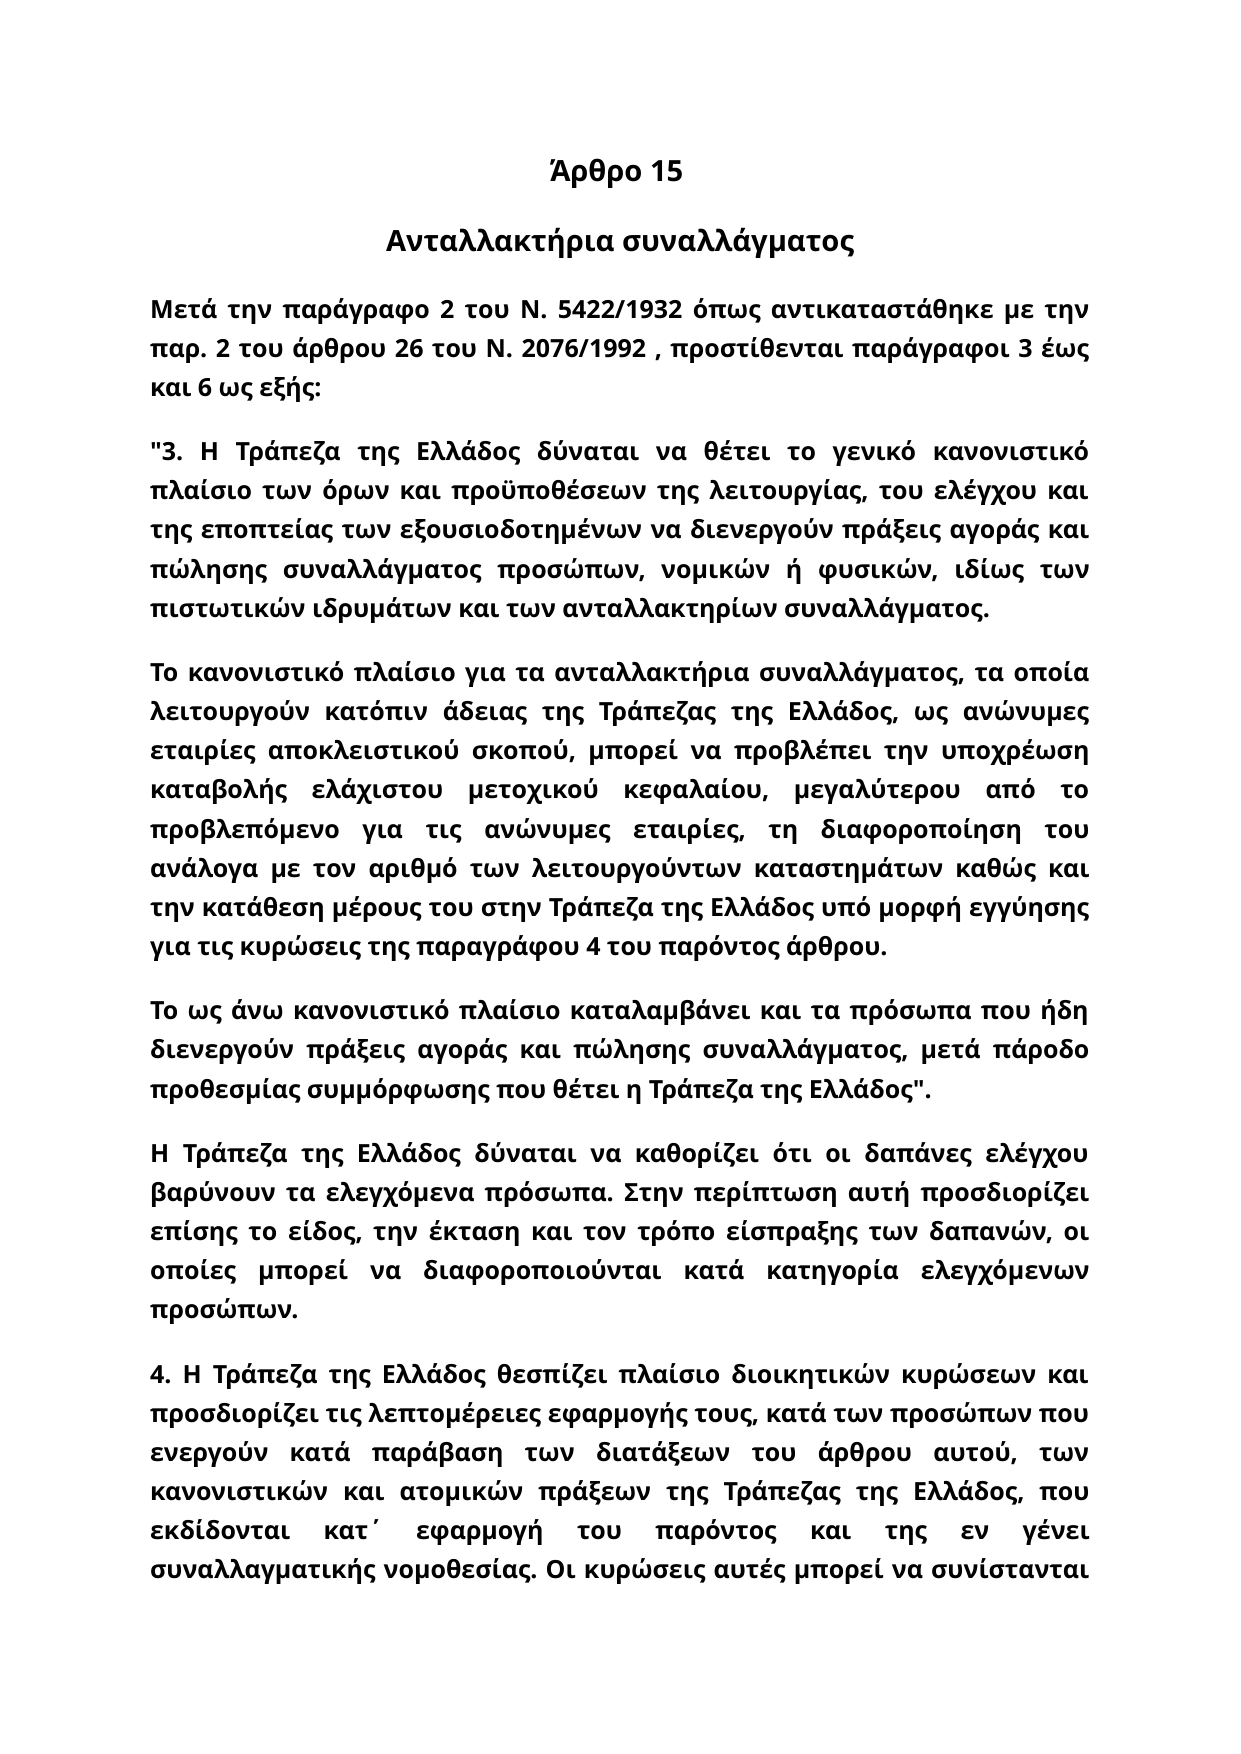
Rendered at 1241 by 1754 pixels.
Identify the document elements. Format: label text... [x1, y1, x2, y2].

text 4. Η Τράπεζα της Ελλάδος θεσπίζει πλαίσιο διοικητικών κυρώσεων και προσδιορίζει τις λεπτομέρειες εφαρμογής τους, κατά των προσώπων που ενεργούν κατά παράβαση των διατάξεων του άρθρου αυτού, των κανονιστικών και ατομικών πράξεων της Τράπεζας της Ελλάδος, που εκδίδονται κατ΄ εφαρμογή του παρόντος και της εν γένει συναλλαγματικής νομοθεσίας. Οι κυρώσεις αυτές μπορεί να συνίστανται [150, 1356, 1090, 1586]
text "3. Η Τράπεζα της Ελλάδος δύναται να θέτει το γενικό κανονιστικό πλαίσιο των όρων και προϋποθέσεων της λειτουργίας, του ελέγχου και της εποπτείας των εξουσιοδοτημένων να διενεργούν πράξεις αγοράς και πώλησης συναλλάγματος προσώπων, νομικών ή φυσικών, ιδίως των πιστωτικών ιδρυμάτων και των ανταλλακτηρίων συναλλάγματος. [150, 434, 1090, 624]
text Το ως άνω κανονιστικό πλαίσιο καταλαμβάνει και τα πρόσωπα που ήδη διενεργούν πράξεις αγοράς και πώλησης συναλλάγματος, μετά πάροδο προθεσμίας συμμόρφωσης που θέτει η Τράπεζα της Ελλάδος". [150, 993, 1090, 1105]
text Το κανονιστικό πλαίσιο για τα ανταλλακτήρια συναλλάγματος, τα οποία λειτουργούν κατόπιν άδειας της Τράπεζας της Ελλάδος, ως ανώνυμες εταιρίες αποκλειστικού σκοπού, μπορεί να προβλέπει την υποχρέωση καταβολής ελάχιστου μετοχικού κεφαλαίου, μεγαλύτερου από το προβλεπόμενο για τις ανώνυμες εταιρίες, τη διαφοροποίηση του ανάλογα με τον αριθμό των λειτουργούντων καταστημάτων καθώς και την κατάθεση μέρους του στην Τράπεζα της Ελλάδος υπό μορφή εγγύησης για τις κυρώσεις της παραγράφου 4 του παρόντος άρθρου. [150, 654, 1090, 963]
subtitle Άρθρο 15 [150, 150, 1090, 190]
subtitle Ανταλλακτήρια συναλλάγματος [150, 221, 1090, 260]
text Η Τράπεζα της Ελλάδος δύναται να καθορίζει ότι οι δαπάνες ελέγχου βαρύνουν τα ελεγχόμενα πρόσωπα. Στην περίπτωση αυτή προσδιορίζει επίσης το είδος, την έκταση και τον τρόπο είσπραξης των δαπανών, οι οποίες μπορεί να διαφοροποιούνται κατά κατηγορία ελεγχόμενων προσώπων. [150, 1135, 1090, 1326]
text Μετά την παράγραφο 2 του Ν. 5422/1932 όπως αντικαταστάθηκε με την παρ. 2 του άρθρου 26 του Ν. 2076/1992 , προστίθενται παράγραφοι 3 έως και 6 ως εξής: [150, 291, 1090, 404]
